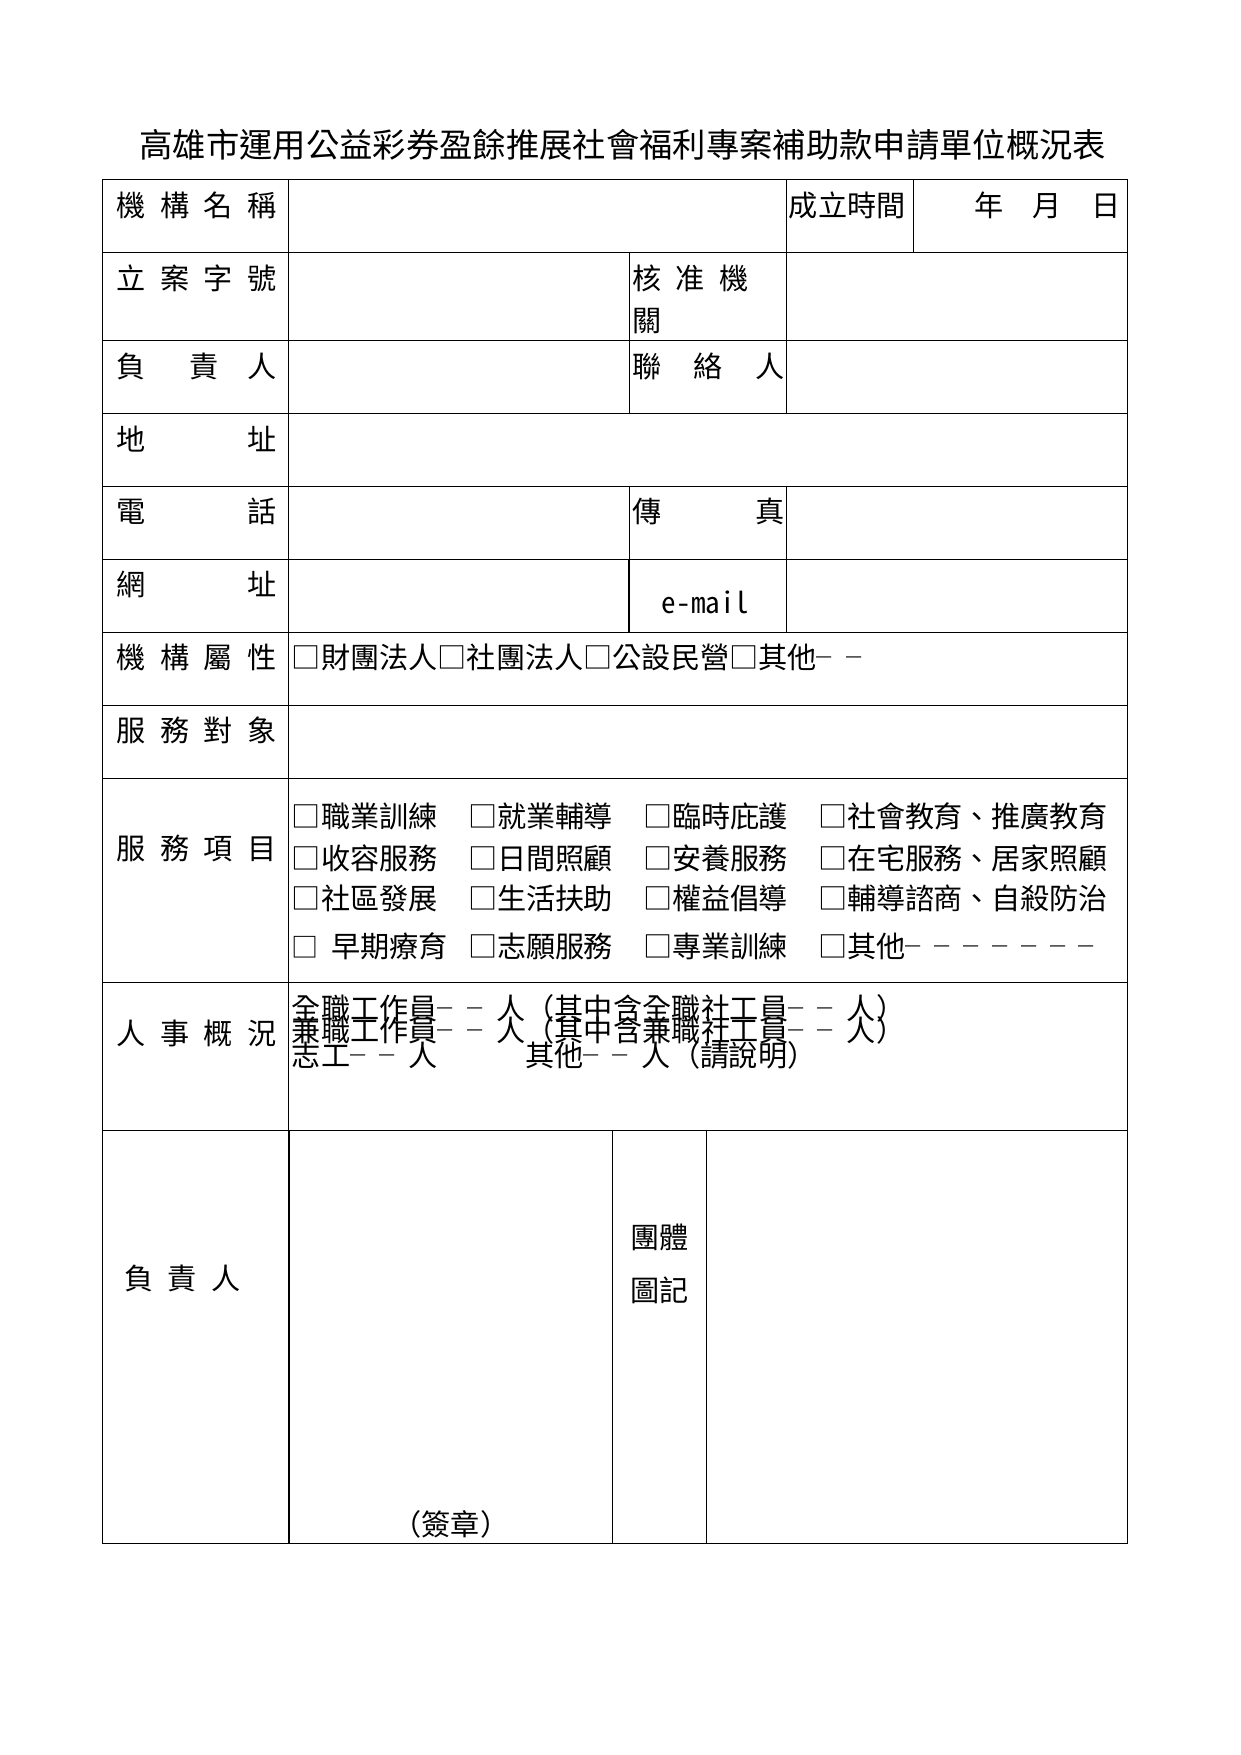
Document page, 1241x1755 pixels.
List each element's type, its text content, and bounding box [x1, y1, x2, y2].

table_header 機 構 名 稱 [103, 180, 288, 252]
table_cell [289, 341, 629, 413]
table_header 日 [1077, 180, 1127, 252]
table_cell e-mail [630, 560, 786, 632]
table_cell 人 事 概 況 [103, 983, 288, 1130]
table_header 成立時間 [787, 180, 913, 252]
table_cell 機 構 屬 性 [103, 633, 288, 704]
table_cell □臨時庇護 □安養服務 □權益倡導 □專業訓練 [629, 779, 804, 982]
table_cell 聯 [630, 341, 677, 413]
table_cell 傳 [630, 487, 677, 559]
table_cell [707, 1131, 1127, 1543]
table_cell [787, 253, 1127, 340]
table_cell 電 話 [103, 487, 288, 559]
table_cell 團體圖記 [613, 1131, 706, 1543]
table_cell 絡 [677, 341, 738, 413]
table_cell 立 案 字 號 [103, 253, 288, 340]
table_cell [677, 487, 738, 559]
table_cell 服 務 項 目 [103, 779, 288, 982]
table_cell [787, 487, 1127, 559]
table_cell 負 責 人 [103, 1131, 288, 1543]
table_cell 真 [739, 487, 786, 559]
table_cell □職業訓練 □收容服務 □社區發展 □ 早期療育 [289, 779, 453, 982]
table_cell （簽章） [290, 1131, 612, 1543]
table_header 月 [1019, 180, 1077, 252]
table_cell 核 准 機 關 [630, 253, 786, 340]
table_cell [289, 253, 629, 340]
table_cell 全職工作員╴╴人（其中含全職社工員╴╴人） 兼職工作員╴╴人（其中含兼職社工員╴╴人） 志工╴╴人 其他╴╴人（請說明） [289, 983, 1127, 1130]
table_cell [787, 341, 1127, 413]
table_cell [787, 560, 1127, 632]
table_cell 人 [739, 341, 786, 413]
text 高雄市運用公益彩券盈餘推展社會福利專案補助款申請單位概況表 [100, 112, 1145, 169]
table_cell □社會教育、推廣教育 □在宅服務、居家照顧 □輔導諮商、自殺防治 □其他╴╴╴╴╴╴╴ [804, 779, 1127, 982]
table_cell 服 務 對 象 [103, 706, 288, 777]
table_header 年 [914, 180, 1019, 252]
table_cell [289, 560, 628, 632]
table_cell [289, 487, 629, 559]
table_cell □財團法人□社團法人□公設民營□其他╴╴ [289, 633, 1127, 704]
table_header [289, 180, 786, 252]
table_cell 網 址 [103, 560, 288, 632]
table_cell 負 責 人 [103, 341, 288, 413]
table_cell [289, 706, 1127, 777]
table_cell [289, 414, 1127, 486]
table_cell 地 址 [103, 414, 288, 486]
table_cell □就業輔導 □日間照顧 □生活扶助 □志願服務 [453, 779, 629, 982]
